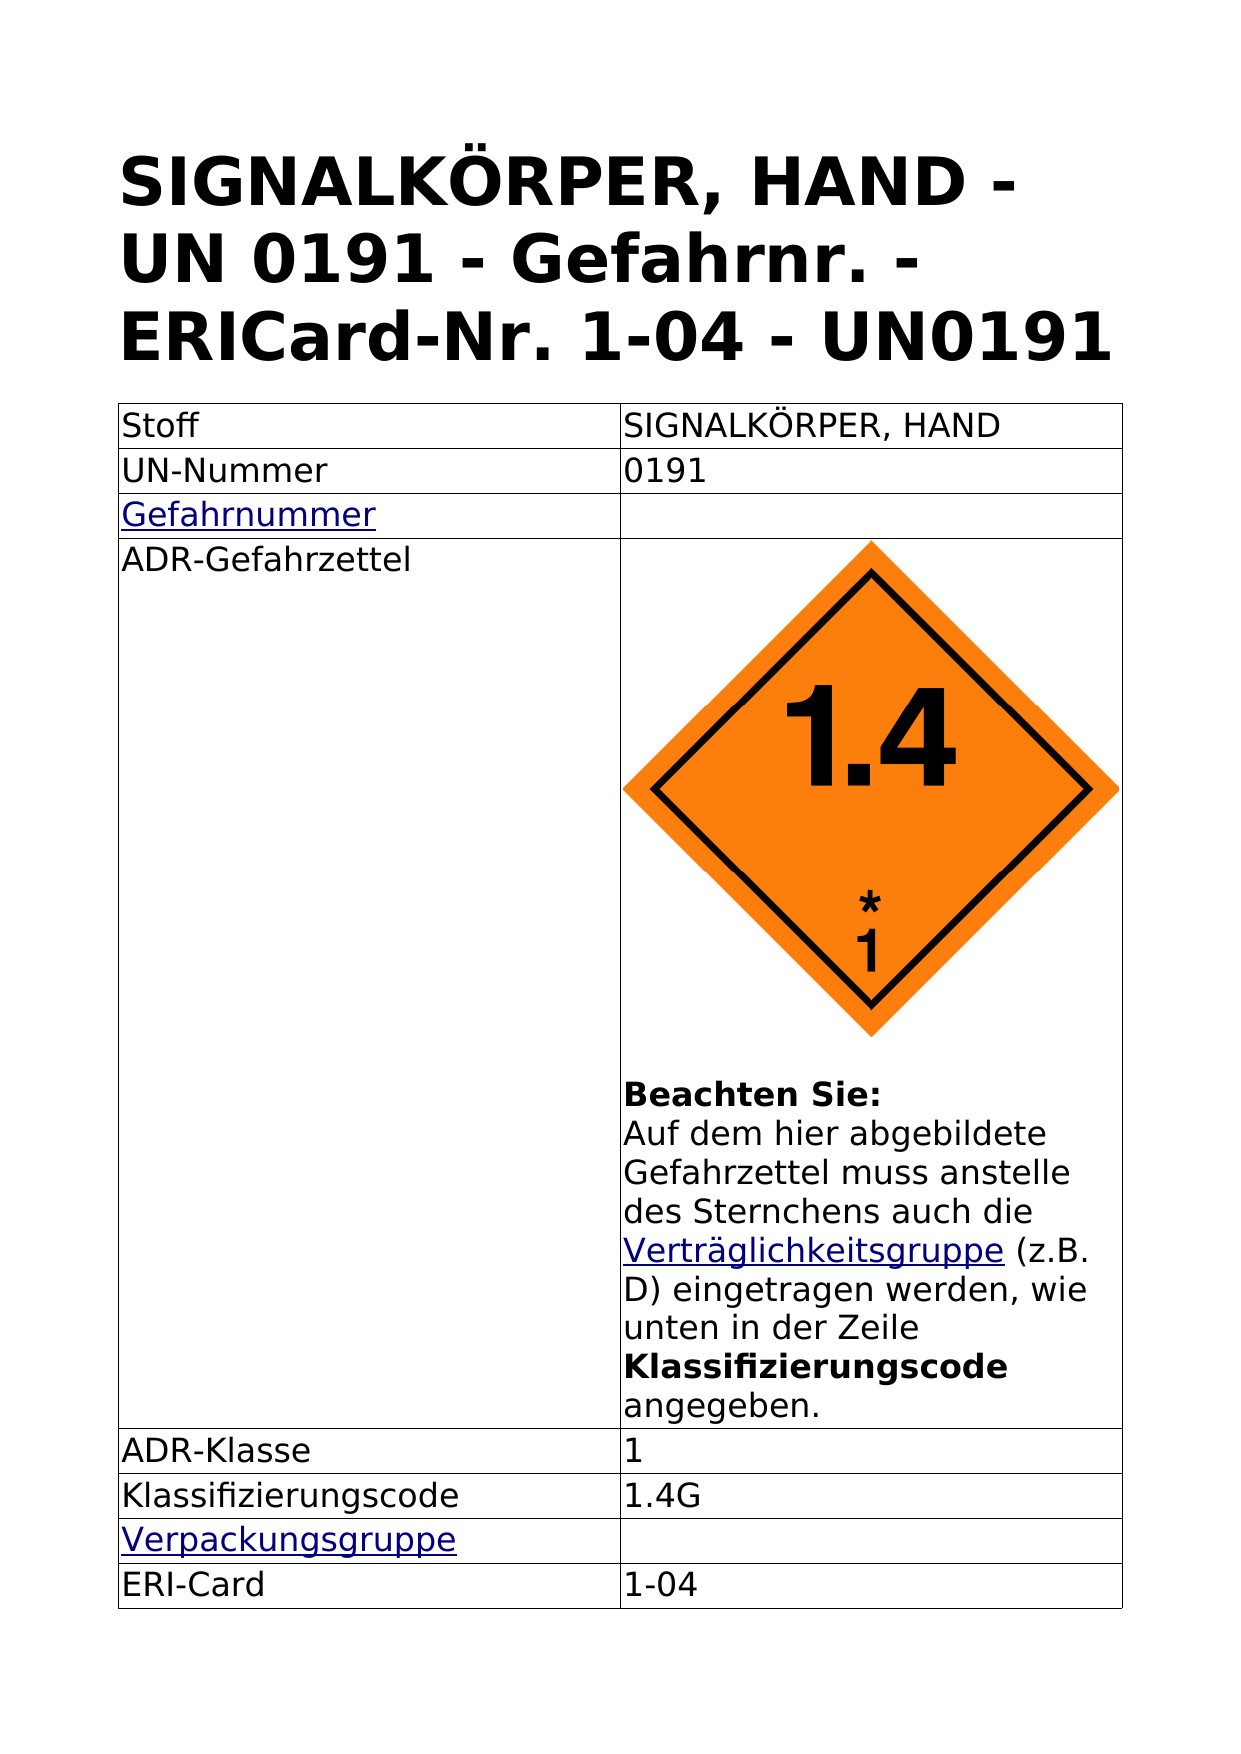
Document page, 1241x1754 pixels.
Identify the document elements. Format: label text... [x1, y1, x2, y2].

table_cell 1-04 [621, 1564, 1122, 1607]
table_cell ERI-Card [119, 1564, 620, 1607]
table_cell Verpackungsgruppe [119, 1519, 620, 1563]
table_cell Gefahrnummer [119, 494, 620, 538]
table_header SIGNALKÖRPER, HAND [621, 404, 1122, 448]
table_cell [621, 1519, 1122, 1563]
table_cell 1.4G [621, 1474, 1122, 1518]
table_header Stoff [119, 404, 620, 448]
table_cell Beachten Sie: Auf dem hier abgebildete Gefahrzettel muss anstelle des Sternchens auch die Verträglichkeitsgruppe (z.B. D) eingetragen werden, wie unten in der Zeile Klassifizierungscode angegeben. [621, 539, 1122, 1428]
table_cell Klassifizierungscode [119, 1474, 620, 1518]
table_cell 0191 [621, 449, 1122, 493]
table_cell [621, 494, 1122, 538]
table_cell ADR-Klasse [119, 1429, 620, 1473]
table_cell ADR-Gefahrzettel [119, 539, 620, 1428]
picture [622, 540, 1120, 1037]
subtitle SIGNALKÖRPER, HAND - UN 0191 - Gefahrnr. - ERICard-Nr. 1-04 - UN0191 [118, 143, 1122, 376]
table_cell 1 [621, 1429, 1122, 1473]
table_cell UN-Nummer [119, 449, 620, 493]
